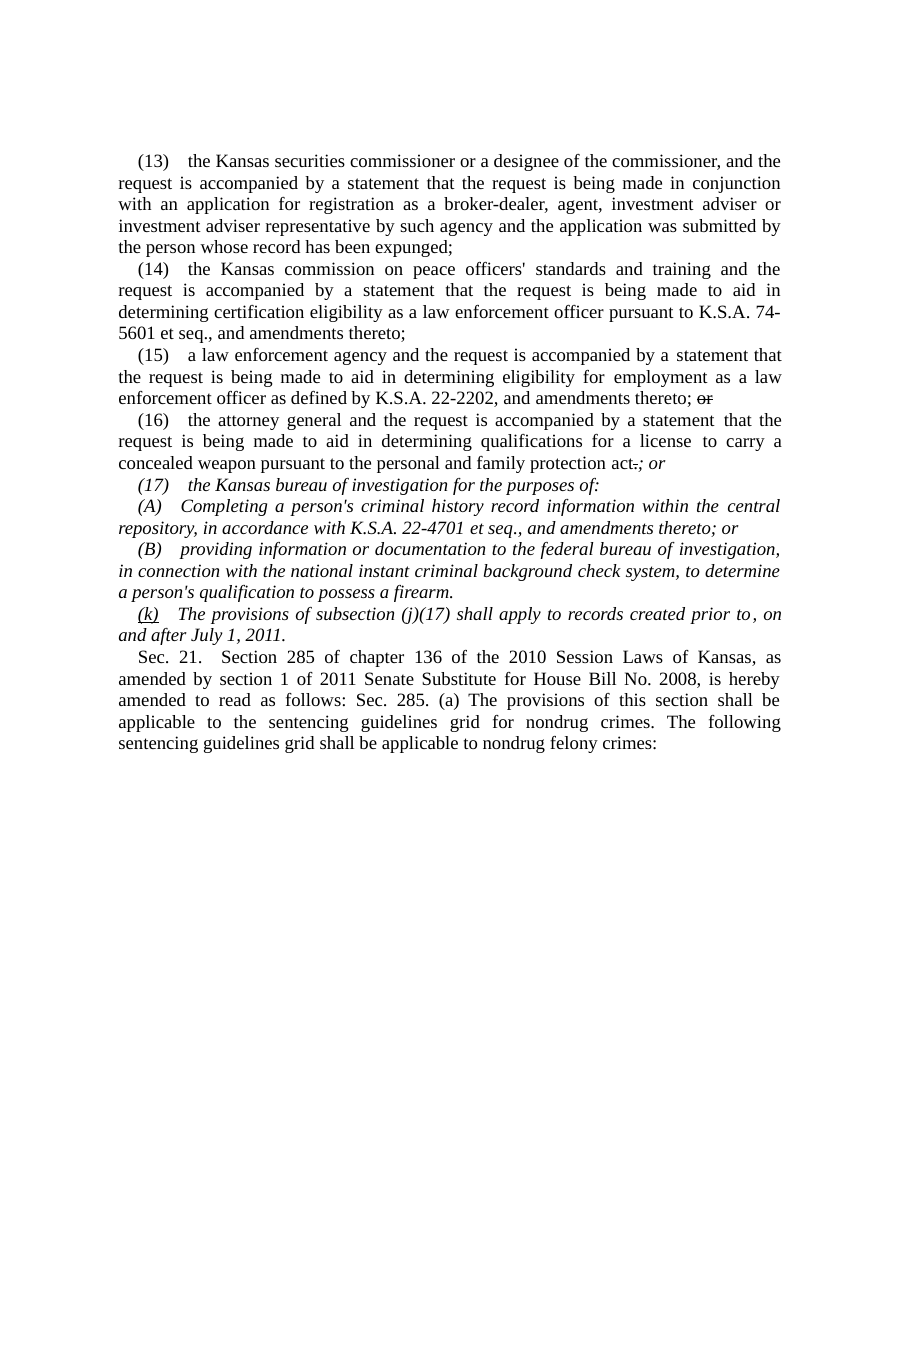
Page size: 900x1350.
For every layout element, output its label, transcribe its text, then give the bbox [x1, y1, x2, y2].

text (k) The provisions of subsection (j)(17) shall apply to records created prior to, on and after July 1, 2011. [118, 603, 782, 646]
text (B) providing information or documentation to the federal bureau of investigation, in connection with the national instant criminal background check system, to determine a person's qualification to possess a firearm. [118, 538, 782, 603]
text Sec. 21. Section 285 of chapter 136 of the 2010 Session Laws of Kansas, as amended by section 1 of 2011 Senate Substitute for House Bill No. 2008, is hereby amended to read as follows: Sec. 285. (a) The provisions of this section shall be applicable to the sentencing guidelines grid for nondrug crimes. The following sentencing guidelines grid shall be applicable to nondrug felony crimes: [118, 646, 782, 754]
text (15) a law enforcement agency and the request is accompanied by a statement that the request is being made to aid in determining eligibility for employment as a law enforcement officer as defined by K.S.A. 22-2202, and amendments thereto; or [118, 344, 782, 409]
text (17) the Kansas bureau of investigation for the purposes of: [118, 473, 782, 495]
text (A) Completing a person's criminal history record information within the central repository, in accordance with K.S.A. 22-4701 et seq., and amendments thereto; or [118, 495, 782, 538]
text (14) the Kansas commission on peace officers' standards and training and the request is accompanied by a statement that the request is being made to aid in determining certification eligibility as a law enforcement officer pursuant to K.S.A. 74-5601 et seq., and amendments thereto; [118, 258, 782, 344]
text (16) the attorney general and the request is accompanied by a statement that the request is being made to aid in determining qualifications for a license to carry a concealed weapon pursuant to the personal and family protection act.; or [118, 409, 782, 473]
text (13) the Kansas securities commissioner or a designee of the commissioner, and the request is accompanied by a statement that the request is being made in conjunction with an application for registration as a broker-dealer, agent, investment adviser or investment adviser representative by such agency and the application was submitted by the person whose record has been expunged; [118, 150, 782, 258]
